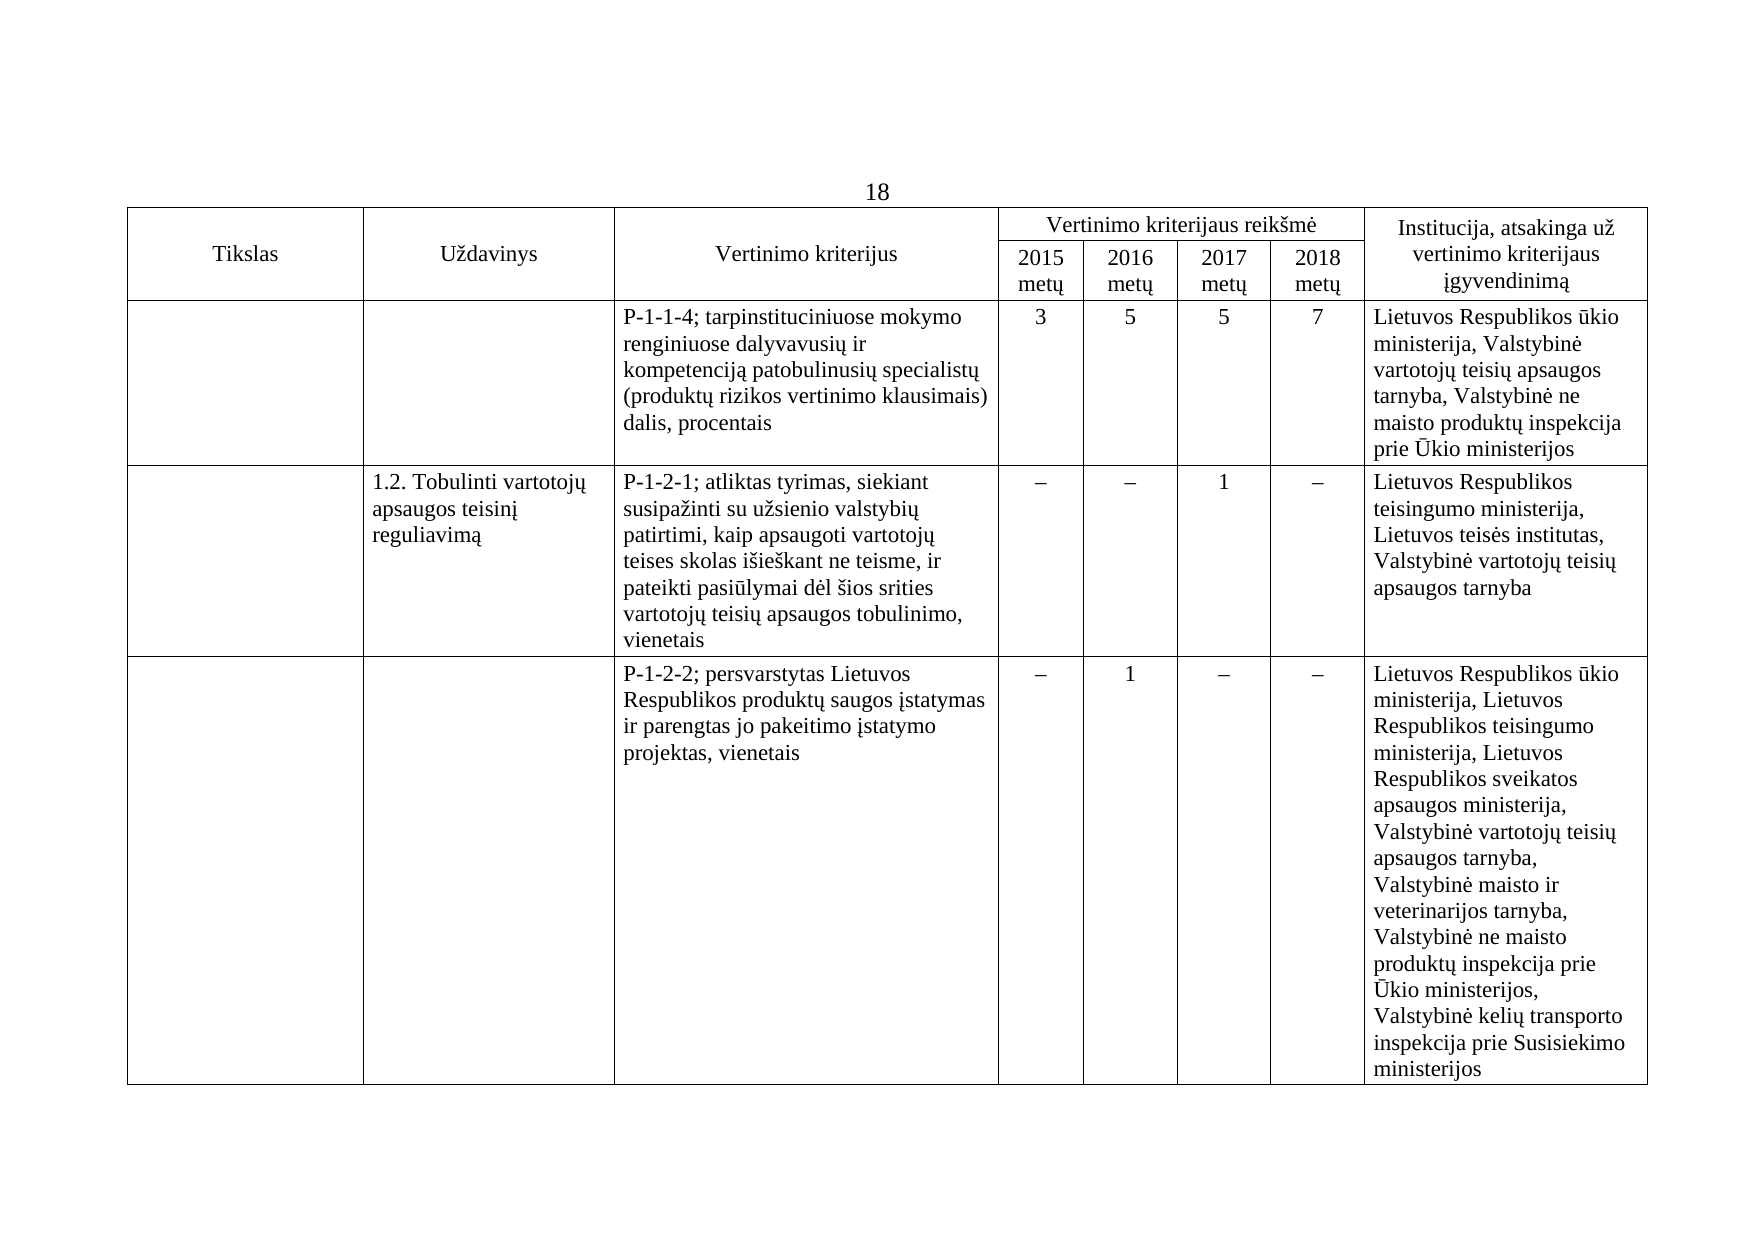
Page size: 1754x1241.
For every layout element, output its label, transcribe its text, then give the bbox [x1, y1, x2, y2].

table_cell [128, 466, 363, 656]
table_cell 2016 metų [1084, 241, 1177, 299]
table_cell 2015 metų [999, 241, 1083, 299]
table_header Tikslas [128, 208, 363, 299]
table_cell 3 [999, 301, 1083, 464]
table_cell 5 [1084, 301, 1177, 464]
table_cell Lietuvos Respublikos teisingumo ministerija, Lietuvos teisės institutas, Valstybinė vartotojų teisių apsaugos tarnyba [1365, 466, 1647, 656]
table_cell – [1084, 466, 1177, 656]
table_cell – [1271, 657, 1364, 1084]
table_cell 2018 metų [1271, 241, 1364, 299]
table_header Uždavinys [364, 208, 614, 299]
table_cell Lietuvos Respublikos ūkio ministerija, Valstybinė vartotojų teisių apsaugos tarnyba, Valstybinė ne maisto produktų inspekcija prie Ūkio ministerijos [1365, 301, 1647, 464]
table_cell [128, 301, 363, 464]
table_cell P-1-2-2; persvarstytas Lietuvos Respublikos produktų saugos įstatymas ir parengtas jo pakeitimo įstatymo projektas, vienetais [615, 657, 998, 1084]
table_header Institucija, atsakinga už vertinimo kriterijaus įgyvendinimą [1365, 208, 1647, 299]
table_cell [128, 657, 363, 1084]
table_cell 1 [1178, 466, 1270, 656]
table_cell 1 [1084, 657, 1177, 1084]
table_cell 2017 metų [1178, 241, 1270, 299]
table_cell 5 [1178, 301, 1270, 464]
table_header Vertinimo kriterijaus reikšmė [999, 208, 1364, 240]
table_cell 7 [1271, 301, 1364, 464]
table_cell – [1271, 466, 1364, 656]
table_header Vertinimo kriterijus [615, 208, 998, 299]
table_cell – [999, 657, 1083, 1084]
table_cell [364, 301, 614, 464]
table_cell 1.2. Tobulinti vartotojų apsaugos teisinį reguliavimą [364, 466, 614, 656]
table_cell P-1-2-1; atliktas tyrimas, siekiant susipažinti su užsienio valstybių patirtimi, kaip apsaugoti vartotojų teises skolas išieškant ne teisme, ir pateikti pasiūlymai dėl šios srities vartotojų teisių apsaugos tobulinimo, vienetais [615, 466, 998, 656]
table_cell – [999, 466, 1083, 656]
table_cell P-1-1-4; tarpinstituciniuose mokymo renginiuose dalyvavusių ir kompetenciją patobulinusių specialistų (produktų rizikos vertinimo klausimais) dalis, procentais [615, 301, 998, 464]
table_cell – [1178, 657, 1270, 1084]
table_cell [364, 657, 614, 1084]
table_cell Lietuvos Respublikos ūkio ministerija, Lietuvos Respublikos teisingumo ministerija, Lietuvos Respublikos sveikatos apsaugos ministerija, Valstybinė vartotojų teisių apsaugos tarnyba, Valstybinė maisto ir veterinarijos tarnyba, Valstybinė ne maisto produktų inspekcija prie Ūkio ministerijos, Valstybinė kelių transporto inspekcija prie Susisiekimo ministerijos [1365, 657, 1647, 1084]
